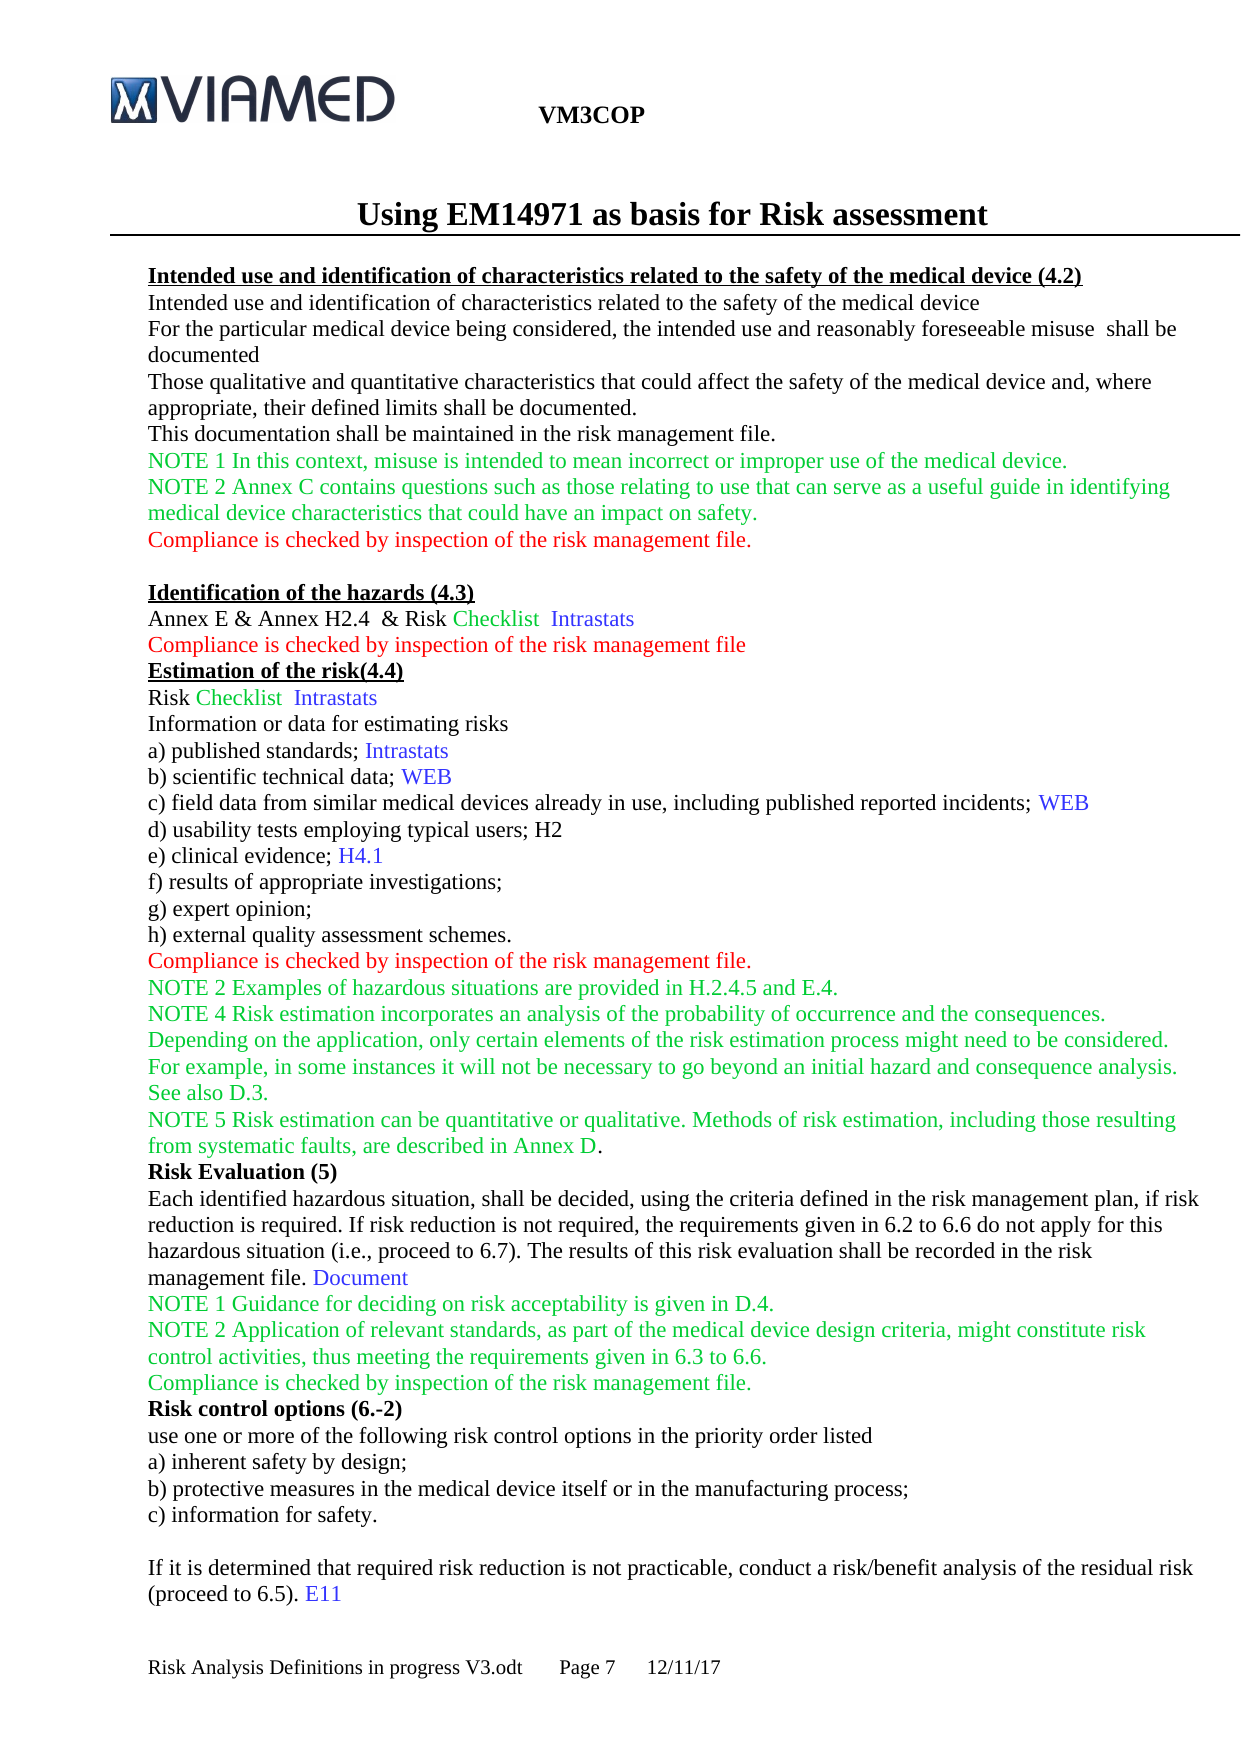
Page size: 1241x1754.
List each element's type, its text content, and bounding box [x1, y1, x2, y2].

text This documentation shall be maintained in the risk management file. [148, 420, 1205, 447]
text NOTE 2 Examples of hazardous situations are provided in H.2.4.5 and E.4. [148, 974, 1205, 1000]
text Intended use and identification of characteristics related to the safety of the medical device [148, 289, 1205, 315]
text NOTE 1 Guidance for deciding on risk acceptability is given in D.4. [148, 1290, 1205, 1316]
text For the particular medical device being considered, the intended use and reasonably foreseeable misuse shall be documented [148, 315, 1205, 368]
text Compliance is checked by inspection of the risk management file. [148, 1369, 1205, 1396]
text Risk control options (6.-2) [148, 1396, 1205, 1422]
text g) expert opinion; [148, 895, 1205, 921]
text Compliance is checked by inspection of the risk management file [148, 631, 1205, 658]
text e) clinical evidence; H4.1 [148, 842, 1205, 868]
text NOTE 2 Application of relevant standards, as part of the medical device design criteria, might constitute risk control activities, thus meeting the requirements given in 6.3 to 6.6. [148, 1316, 1205, 1369]
text If it is determined that required risk reduction is not practicable, conduct a risk/benefit analysis of the residual risk (proceed to 6.5). E11 [148, 1554, 1205, 1606]
text Information or data for estimating risks [148, 710, 1205, 737]
text a) inherent safety by design; [148, 1448, 1205, 1474]
text b) protective measures in the medical device itself or in the manufacturing process; [148, 1474, 1205, 1501]
text c) information for safety. [148, 1501, 1205, 1527]
text d) usability tests employing typical users; H2 [148, 816, 1205, 842]
text NOTE 4 Risk estimation incorporates an analysis of the probability of occurrence and the consequences. Depending on the application, only certain elements of the risk estimation process might need to be considered. For example, in some instances it will not be necessary to go beyond an initial hazard and consequence analysis. See also D.3. [148, 1000, 1205, 1106]
text h) external quality assessment schemes. [148, 921, 1205, 947]
text b) scientific technical data; WEB [148, 763, 1205, 789]
text Those qualitative and quantitative characteristics that could affect the safety of the medical device and, where appropriate, their defined limits shall be documented. [148, 368, 1205, 420]
text a) published standards; Intrastats [148, 737, 1205, 763]
text Risk Evaluation (5) [148, 1158, 1205, 1185]
text Annex E & Annex H2.4 & Risk Checklist Intrastats [148, 605, 1205, 631]
text Compliance is checked by inspection of the risk management file. [148, 947, 1205, 974]
text NOTE 5 Risk estimation can be quantitative or qualitative. Methods of risk estimation, including those resulting from systematic faults, are described in Annex D. [148, 1106, 1205, 1158]
picture [110, 75, 396, 123]
text Each identified hazardous situation, shall be decided, using the criteria defined in the risk management plan, if risk reduction is required. If risk reduction is not required, the requirements given in 6.2 to 6.6 do not apply for this hazardous situation (i.e., proceed to 6.7). The results of this risk evaluation shall be recorded in the risk management file. Document [148, 1185, 1205, 1290]
text use one or more of the following risk control options in the priority order listed [148, 1422, 1205, 1448]
text Intended use and identification of characteristics related to the safety of the medical device (4.2) [148, 262, 1205, 289]
text Identification of the hazards (4.3) [148, 578, 1205, 605]
text NOTE 2 Annex C contains questions such as those relating to use that can serve as a useful guide in identifying medical device characteristics that could have an impact on safety. [148, 473, 1205, 526]
text Estimation of the risk(4.4) [148, 658, 1205, 684]
text Compliance is checked by inspection of the risk management file. [148, 526, 1205, 552]
text NOTE 1 In this context, misuse is intended to mean incorrect or improper use of the medical device. [148, 447, 1205, 473]
text c) field data from similar medical devices already in use, including published reported incidents; WEB [148, 789, 1205, 816]
text f) results of appropriate investigations; [148, 868, 1205, 895]
text Risk Checklist Intrastats [148, 684, 1205, 710]
